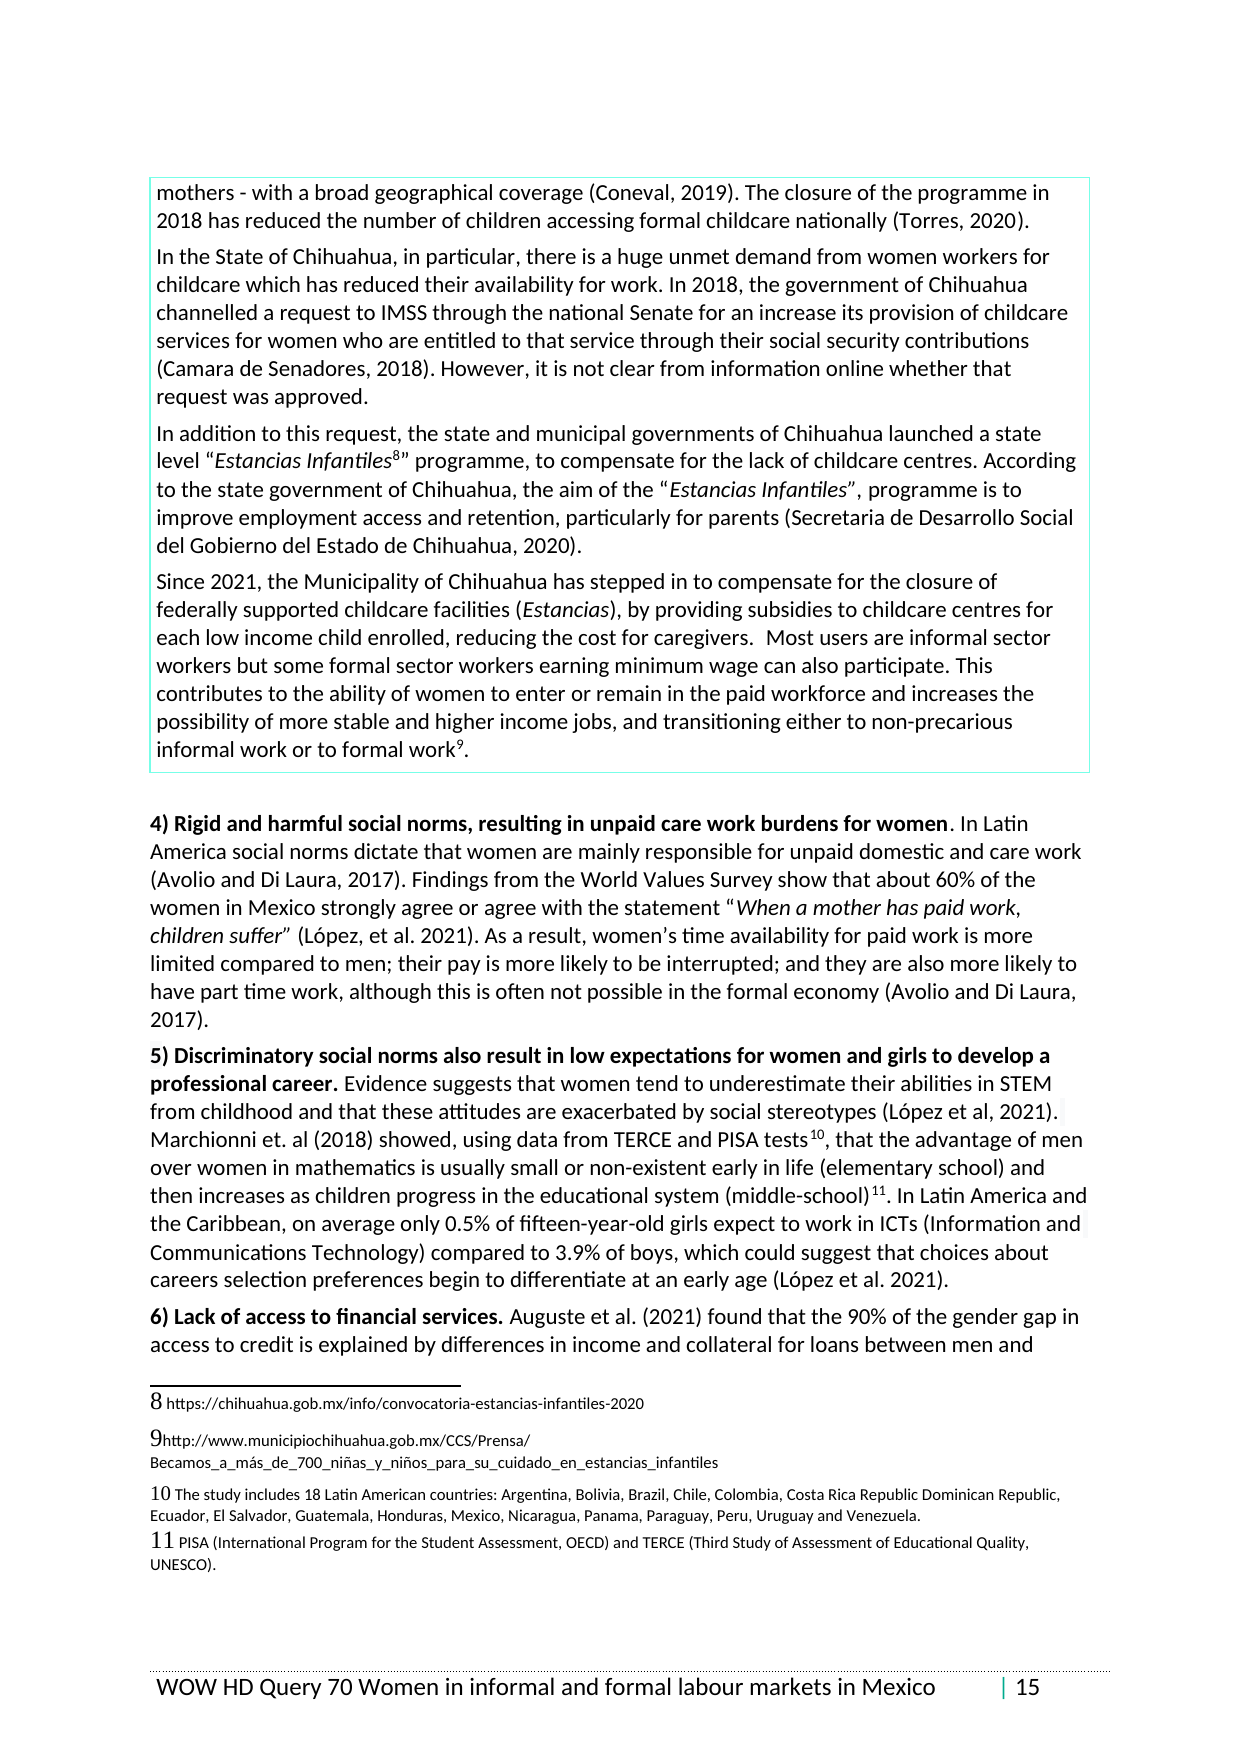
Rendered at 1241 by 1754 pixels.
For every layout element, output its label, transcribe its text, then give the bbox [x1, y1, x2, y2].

text 5) Discriminatory social norms also result in low expectations for women and girls to develop a professional career. Evidence suggests that women tend to underestimate their abilities in STEM from childhood and that these attitudes are exacerbated by social stereotypes (López et al, 2021). Marchionni et. al (2018) showed, using data from TERCE and PISA tests, that the advantage of men over women in mathematics is usually small or non-existent early in life (elementary school) and then increases as children progress in the educational system (middle-school). In Latin America and the Caribbean, on average only 0.5% of fifteen-year-old girls expect to work in ICTs (Information and Communications Technology) compared to 3.9% of boys, which could suggest that choices about careers selection preferences begin to differentiate at an early age (López et al. 2021). [150, 1041, 1090, 1294]
text PISA (International Program for the Student Assessment, OECD) and TERCE (Third Study of Assessment of Educational Quality, UNESCO). [150, 1525, 1090, 1574]
table_header mothers - with a broad geographical coverage (Coneval, 2019). The closure of the programme in 2018 has reduced the number of children accessing formal childcare nationally (Torres, 2020). In the State of Chihuahua, in particular, there is a huge unmet demand from women workers for childcare which has reduced their availability for work. In 2018, the government of Chihuahua channelled a request to IMSS through the national Senate for an increase its provision of childcare services for women who are entitled to that service through their social security contributions (Camara de Senadores, 2018). However, it is not clear from information online whether that request was approved. In addition to this request, the state and municipal governments of Chihuahua launched a state level “Estancias Infantiles” programme, to compensate for the lack of childcare centres. According to the state government of Chihuahua, the aim of the “Estancias Infantiles”, programme is to improve employment access and retention, particularly for parents (Secretaria de Desarrollo Social del Gobierno del Estado de Chihuahua, 2020). Since 2021, the Municipality of Chihuahua has stepped in to compensate for the closure of federally supported childcare facilities (Estancias), by providing subsidies to childcare centres for each low income child enrolled, reducing the cost for caregivers. Most users are informal sector workers but some formal sector workers earning minimum wage can also participate. This contributes to the ability of women to enter or remain in the paid workforce and increases the possibility of more stable and higher income jobs, and transitioning either to non-precarious informal work or to formal work. [151, 178, 1089, 772]
text The study includes 18 Latin American countries: Argentina, Bolivia, Brazil, Chile, Colombia, Costa Rica Republic Dominican Republic, Ecuador, El Salvador, Guatemala, Honduras, Mexico, Nicaragua, Panama, Paraguay, Peru, Uruguay and Venezuela. [150, 1481, 1090, 1525]
text 6) Lack of access to financial services. Auguste et al. (2021) found that the 90% of the gender gap in access to credit is explained by differences in income and collateral for loans between men and [150, 1302, 1090, 1358]
text 4) Rigid and harmful social norms, resulting in unpaid care work burdens for women. In Latin America social norms dictate that women are mainly responsible for unpaid domestic and care work (Avolio and Di Laura, 2017). Findings from the World Values Survey show that about 60% of the women in Mexico strongly agree or agree with the statement “When a mother has paid work, children suffer” (López, et al. 2021). As a result, women’s time availability for paid work is more limited compared to men; their pay is more likely to be interrupted; and they are also more likely to have part time work, although this is often not possible in the formal economy (Avolio and Di Laura, 2017). [150, 809, 1090, 1033]
